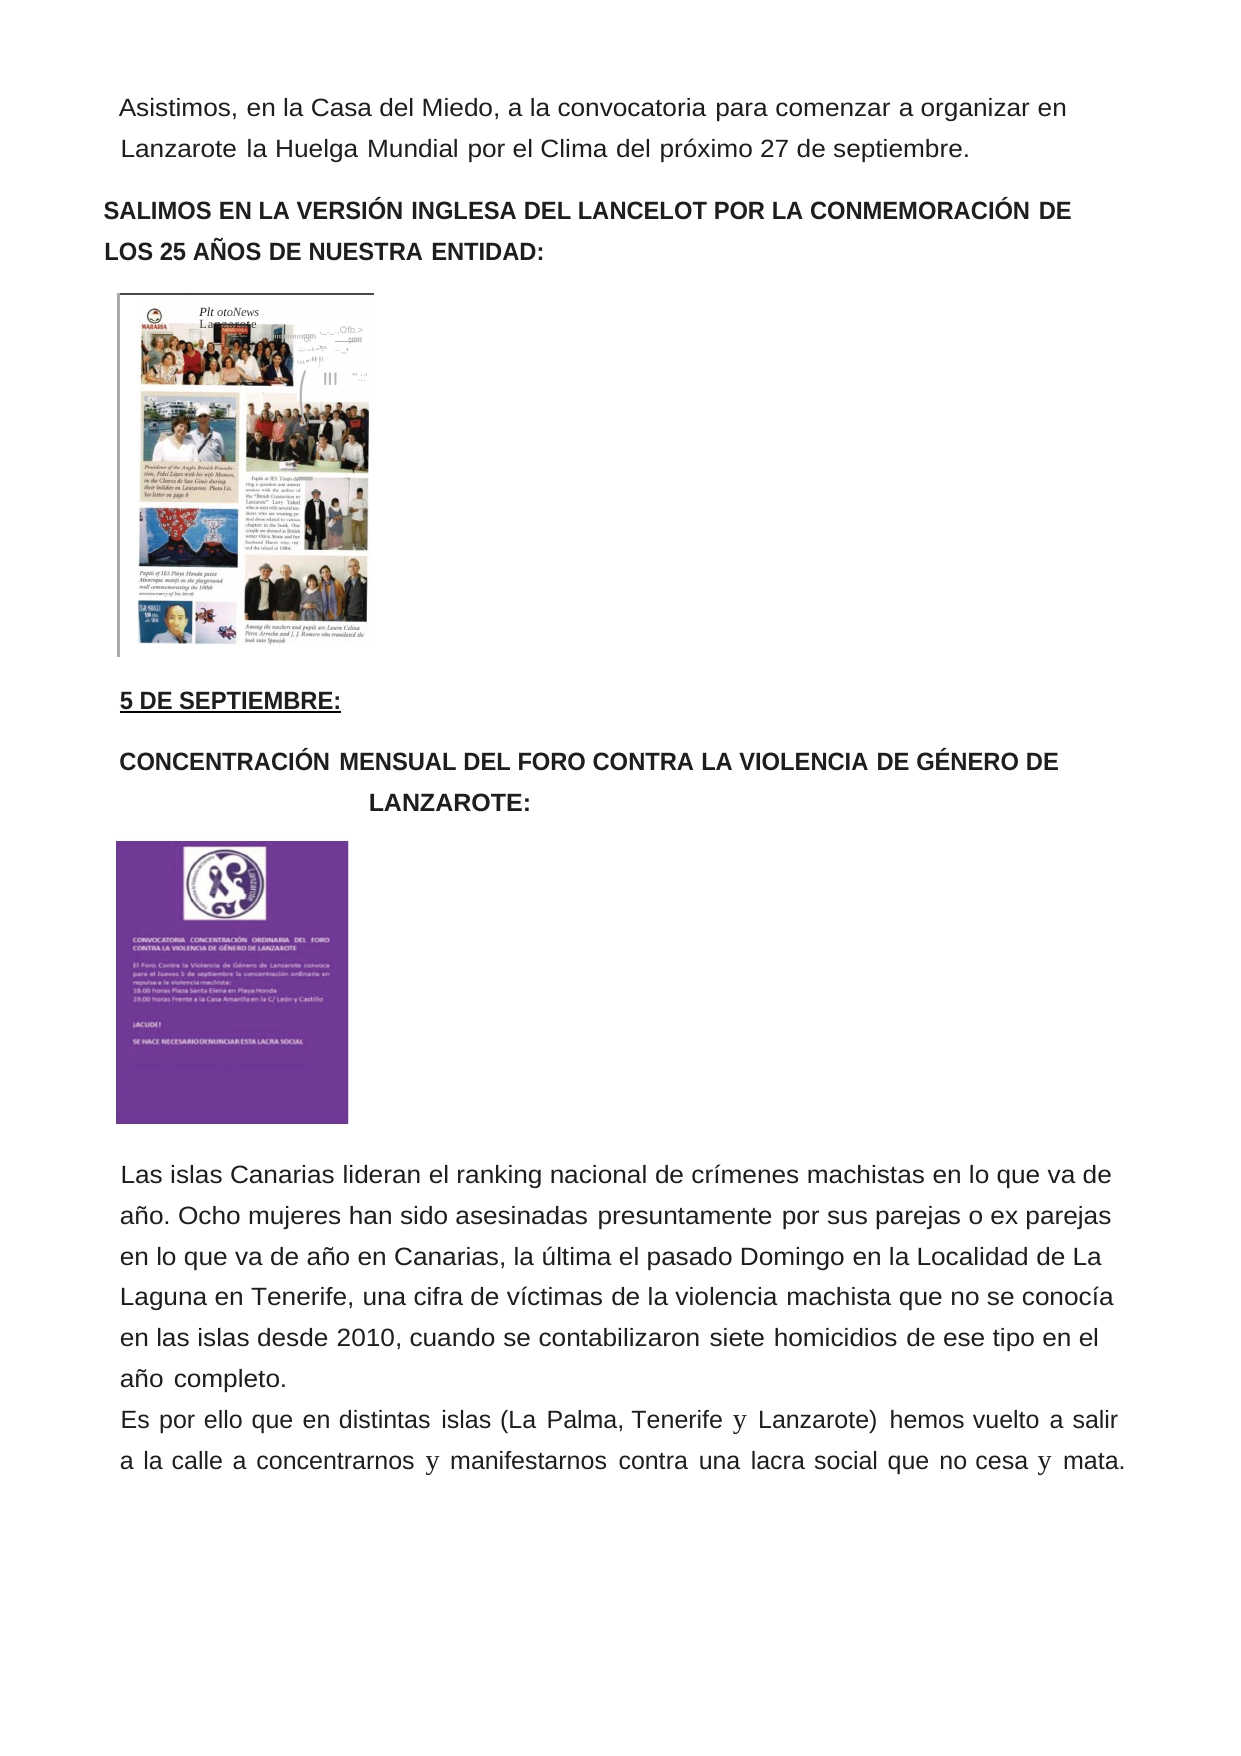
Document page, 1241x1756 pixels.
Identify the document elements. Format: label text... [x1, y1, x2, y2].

text CONCENTRACIÓN MENSUAL DEL FORO CONTRA LA VIOLENCIA DE GÉNERO DE LANZAROTE: [119, 747, 1124, 817]
subtitle SALIMOS EN LA VERSIÓN INGLESA DEL LANCELOT POR LA CONMEMORACIÓN DE LOS 25 AÑOS DE NUESTRA ENTIDAD: [103, 196, 1124, 265]
text Asistimos, en la Casa del Miedo, a la convocatoria para comenzar a organizar en Lanzarote la Huelga Mundial por el Clima del próximo 27 de septiembre. [118, 93, 1133, 163]
text a la calle a concentrarnos y manifestarnos contra una lacra social que no cesa y mata. [119, 1443, 1141, 1476]
text Las islas Canarias lideran el ranking nacional de crímenes machistas en lo que va de año. Ocho mujeres han sido asesinadas presuntamente por sus parejas o ex parejas en lo que va de año en Canarias, la última el pasado Domingo en la Localidad de La Laguna en Tenerife, una cifra de víctimas de la violencia machista que no se conocía en las islas desde 2010, cuando se contabilizaron siete homicidios de ese tipo en el año completo. [119, 1160, 1124, 1393]
text 5 DE SEPTIEMBRE: [119, 686, 1141, 714]
text Es por ello que en distintas islas (La Palma, Tenerife y Lanzarote) hemos vuelto a salir [119, 1404, 1141, 1434]
